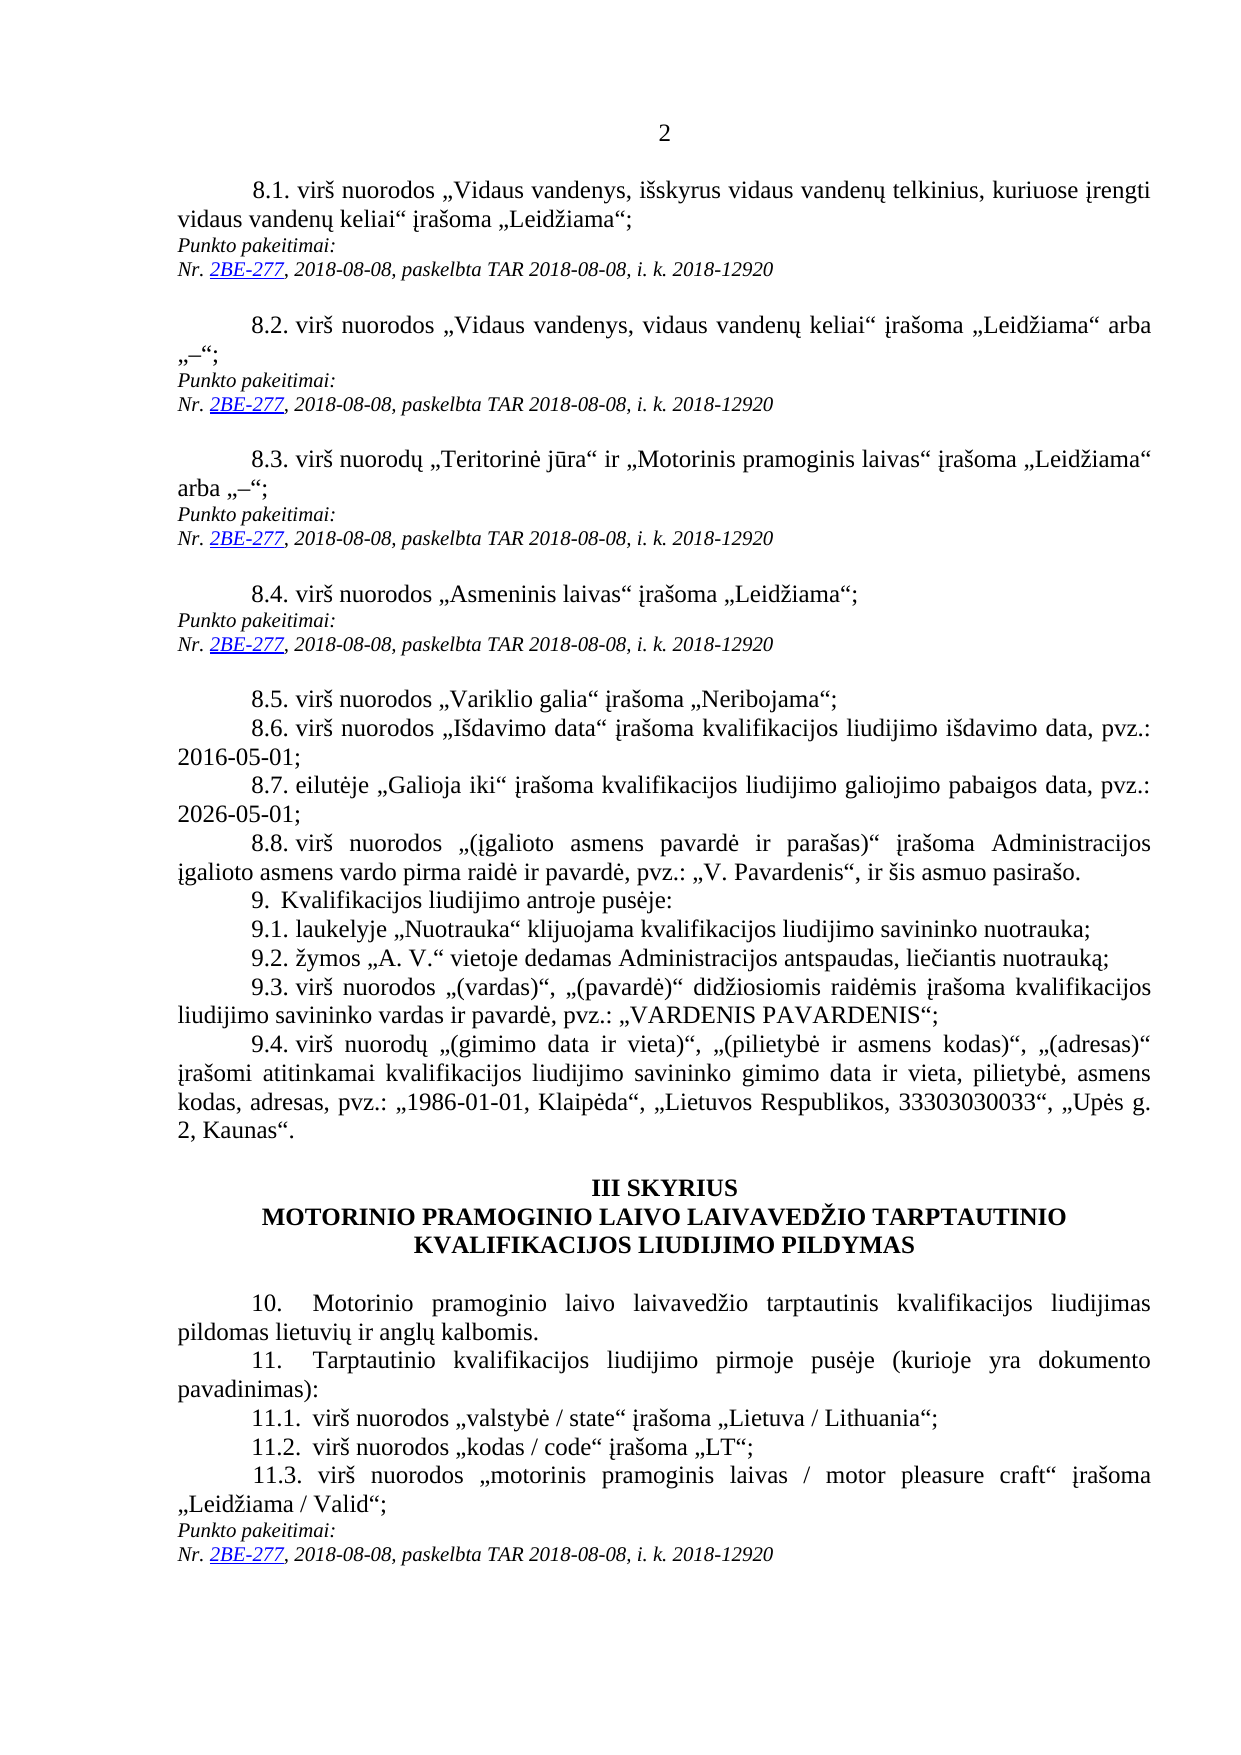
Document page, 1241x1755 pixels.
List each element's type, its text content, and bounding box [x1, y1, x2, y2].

text Punkto pakeitimai: [177, 233, 1152, 257]
text 9.2. žymos „A. V.“ vietoje dedamas Administracijos antspaudas, liečiantis nuotrauką; [177, 943, 1152, 972]
text 8.6. virš nuorodos „Išdavimo data“ įrašoma kvalifikacijos liudijimo išdavimo data, pvz.: 2016‑05‑01; [177, 713, 1152, 771]
text 8.4. virš nuorodos „Asmeninis laivas“ įrašoma „Leidžiama“; [177, 579, 1152, 607]
text 9.4. virš nuorodų „(gimimo data ir vieta)“, „(pilietybė ir asmens kodas)“, „(adresas)“ įrašomi atitinkamai kvalifikacijos liudijimo savininko gimimo data ir vieta, pilietybė, asmens kodas, adresas, pvz.: „1986‑01‑01, Klaipėda“, „Lietuvos Respublikos, 33303030033“, „Upės g. 2, Kaunas“. [177, 1029, 1152, 1144]
text 8.7. eilutėje „Galioja iki“ įrašoma kvalifikacijos liudijimo galiojimo pabaigos data, pvz.: 2026‑05‑01; [177, 771, 1152, 828]
text Punkto pakeitimai: [177, 1518, 1152, 1542]
text Nr. 2BE-277, 2018-08-08, paskelbta TAR 2018-08-08, i. k. 2018-12920 [177, 526, 1152, 550]
text 11.1. virš nuorodos „valstybė / state“ įrašoma „Lietuva / Lithuania“; [177, 1403, 1152, 1432]
text Nr. 2BE-277, 2018-08-08, paskelbta TAR 2018-08-08, i. k. 2018-12920 [177, 392, 1152, 416]
text 9.1. laukelyje „Nuotrauka“ klijuojama kvalifikacijos liudijimo savininko nuotrauka; [177, 914, 1152, 943]
text III SKYRIUS [177, 1173, 1152, 1202]
text Nr. 2BE-277, 2018-08-08, paskelbta TAR 2018-08-08, i. k. 2018-12920 [177, 1542, 1152, 1566]
text Punkto pakeitimai: [177, 367, 1152, 392]
text 8.1. virš nuorodos „Vidaus vandenys, išskyrus vidaus vandenų telkinius, kuriuose įrengti vidaus vandenų keliai“ įrašoma „Leidžiama“; [177, 176, 1152, 233]
text Punkto pakeitimai: [177, 502, 1152, 526]
text MOTORINIO PRAMOGINIO LAIVO LAIVAVEDŽIO TARPTAUTINIO KVALIFIKACIJOS LIUDIJIMO PILDYMAS [177, 1202, 1152, 1259]
text Punkto pakeitimai: [177, 607, 1152, 632]
text 8.2. virš nuorodos „Vidaus vandenys, vidaus vandenų keliai“ įrašoma „Leidžiama“ arba „–“; [177, 310, 1152, 367]
text Nr. 2BE-277, 2018-08-08, paskelbta TAR 2018-08-08, i. k. 2018-12920 [177, 257, 1152, 281]
text 11. Tarptautinio kvalifikacijos liudijimo pirmoje pusėje (kurioje yra dokumento pavadinimas): [177, 1346, 1152, 1403]
text 8.5. virš nuorodos „Variklio galia“ įrašoma „Neribojama“; [177, 684, 1152, 713]
text 11.2. virš nuorodos „kodas / code“ įrašoma „LT“; [177, 1432, 1152, 1461]
text 10. Motorinio pramoginio laivo laivavedžio tarptautinis kvalifikacijos liudijimas pildomas lietuvių ir anglų kalbomis. [177, 1288, 1152, 1346]
text 8.3. virš nuorodų „Teritorinė jūra“ ir „Motorinis pramoginis laivas“ įrašoma „Leidžiama“ arba „–“; [177, 444, 1152, 502]
text Nr. 2BE-277, 2018-08-08, paskelbta TAR 2018-08-08, i. k. 2018-12920 [177, 632, 1152, 656]
text 9. Kvalifikacijos liudijimo antroje pusėje: [251, 886, 1152, 914]
text 11.3. virš nuorodos „motorinis pramoginis laivas / motor pleasure craft“ įrašoma „Leidžiama / Valid“; [177, 1461, 1152, 1518]
text 8.8. virš nuorodos „(įgalioto asmens pavardė ir parašas)“ įrašoma Administracijos įgalioto asmens vardo pirma raidė ir pavardė, pvz.: „V. Pavardenis“, ir šis asmuo pasirašo. [177, 828, 1152, 886]
text 9.3. virš nuorodos „(vardas)“, „(pavardė)“ didžiosiomis raidėmis įrašoma kvalifikacijos liudijimo savininko vardas ir pavardė, pvz.: „VARDENIS PAVARDENIS“; [177, 972, 1152, 1029]
